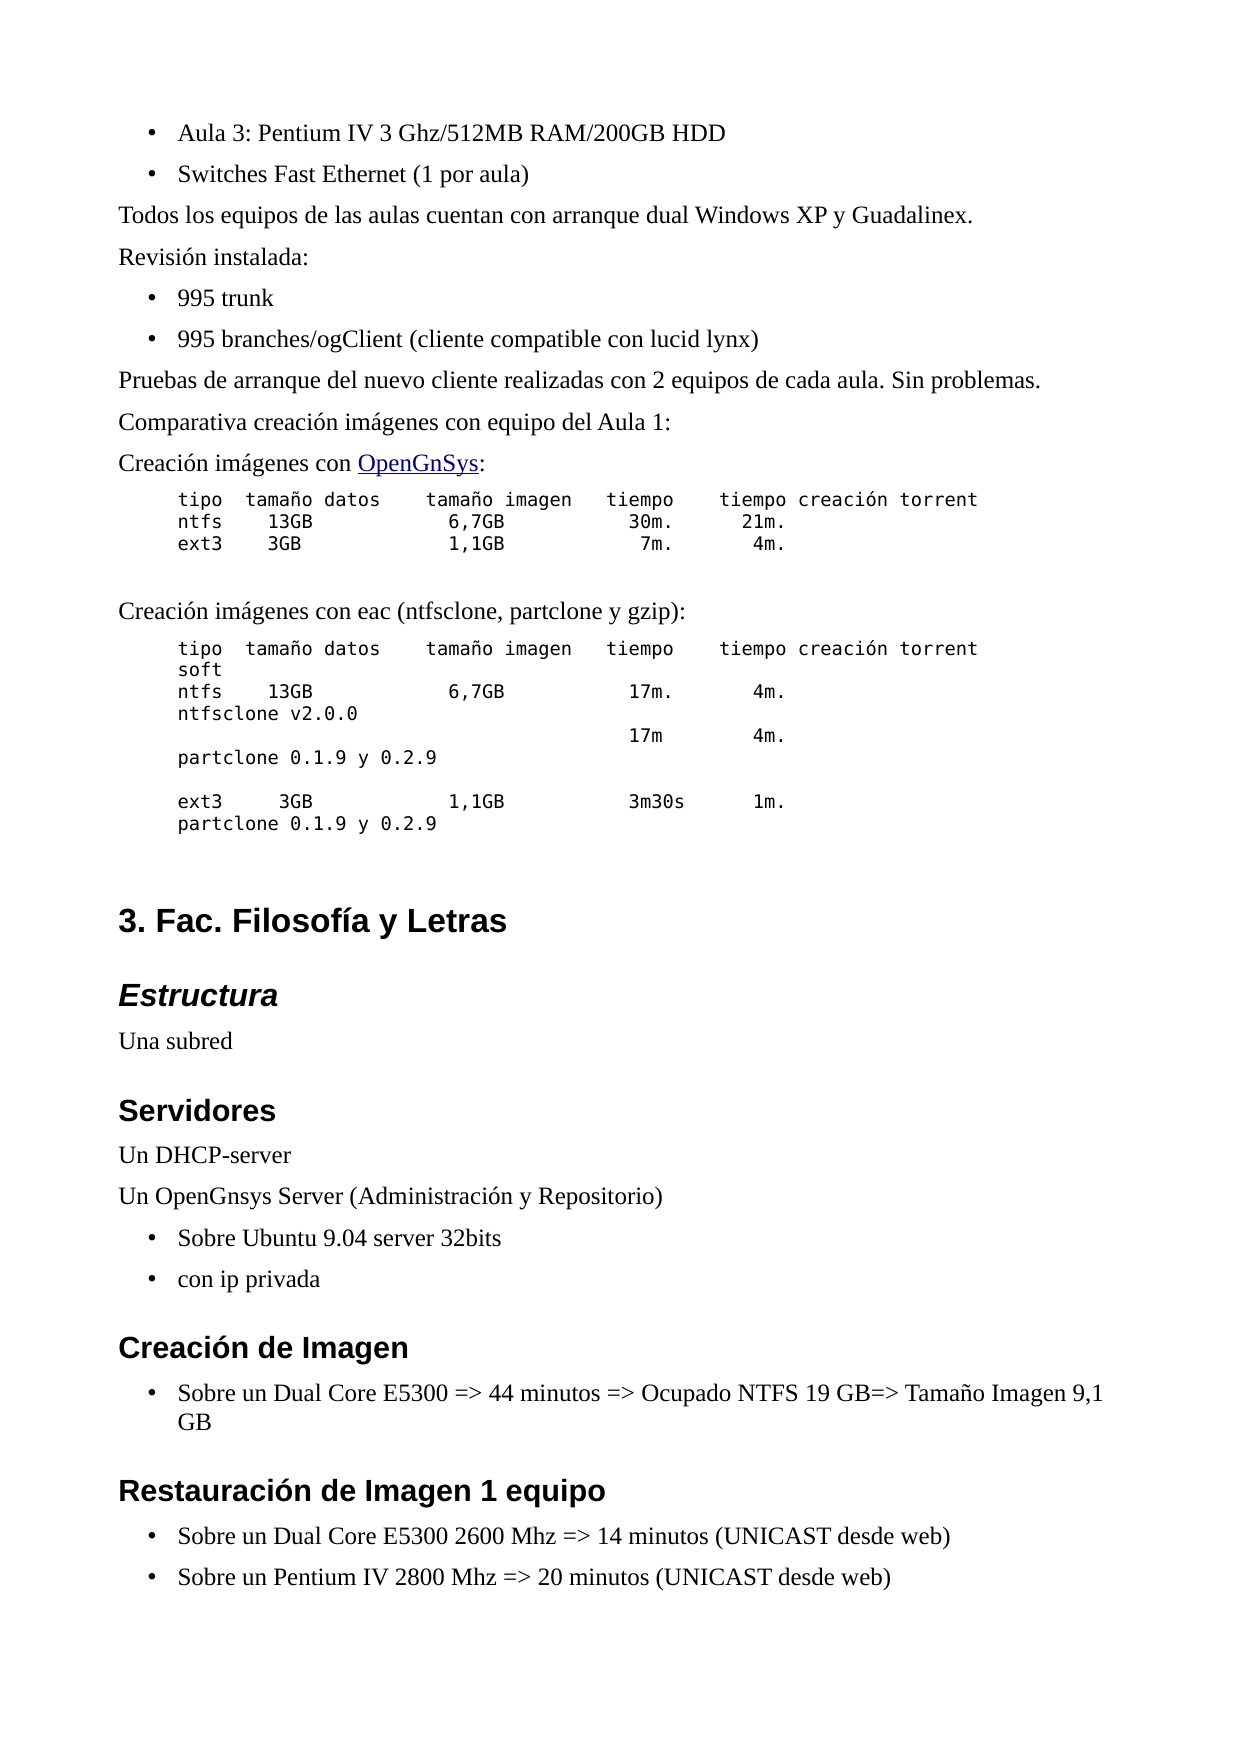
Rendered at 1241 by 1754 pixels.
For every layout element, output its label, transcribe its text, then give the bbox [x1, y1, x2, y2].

text Comparativa creación imágenes con equipo del Aula 1: [118, 407, 1122, 436]
list Sobre un Pentium IV 2800 Mhz => 20 minutos (UNICAST desde web) [148, 1562, 1122, 1591]
list Sobre un Dual Core E5300 2600 Mhz => 14 minutos (UNICAST desde web) [148, 1521, 1122, 1549]
text Pruebas de arranque del nuevo cliente realizadas con 2 equipos de cada aula. Sin problemas. [118, 366, 1122, 394]
text tipo tamaño datos tamaño imagen tiempo tiempo creación torrent ntfs 13GB 6,7GB 30m. 21m. ext3 3GB 1,1GB 7m. 4m. [177, 489, 1063, 555]
list Aula 3: Pentium IV 3 Ghz/512MB RAM/200GB HDD [148, 118, 1122, 147]
list 995 trunk [148, 283, 1122, 312]
text Creación imágenes con OpenGnSys: [118, 448, 1122, 477]
text Una subred [118, 1026, 1122, 1055]
list Sobre un Dual Core E5300 => 44 minutos => Ocupado NTFS 19 GB=> Tamaño Imagen 9,1 GB [148, 1378, 1122, 1436]
subtitle 3. Fac. Filosofía y Letras [118, 901, 1122, 939]
text Creación imágenes con eac (ntfsclone, partclone y gzip): [118, 596, 1122, 625]
text Un OpenGnsys Server (Administración y Repositorio) [118, 1181, 1122, 1210]
subtitle Estructura [118, 977, 1122, 1014]
list con ip privada [148, 1264, 1122, 1293]
subtitle Restauración de Imagen 1 equipo [118, 1473, 1122, 1508]
text tipo tamaño datos tamaño imagen tiempo tiempo creación torrent soft ntfs 13GB 6,7GB 17m. 4m. ntfsclone v2.0.0 17m 4m. partclone 0.1.9 y 0.2.9 ext3 3GB 1,1GB 3m30s 1m. partclone 0.1.9 y 0.2.9 [177, 637, 1063, 834]
text Un DHCP-server [118, 1140, 1122, 1169]
list 995 branches/ogClient (cliente compatible con lucid lynx) [148, 324, 1122, 353]
list Sobre Ubuntu 9.04 server 32bits [148, 1223, 1122, 1251]
subtitle Servidores [118, 1092, 1122, 1128]
text Todos los equipos de las aulas cuentan con arranque dual Windows XP y Guadalinex. [118, 201, 1122, 229]
subtitle Creación de Imagen [118, 1330, 1122, 1366]
list Switches Fast Ethernet (1 por aula) [148, 159, 1122, 188]
text Revisión instalada: [118, 242, 1122, 271]
